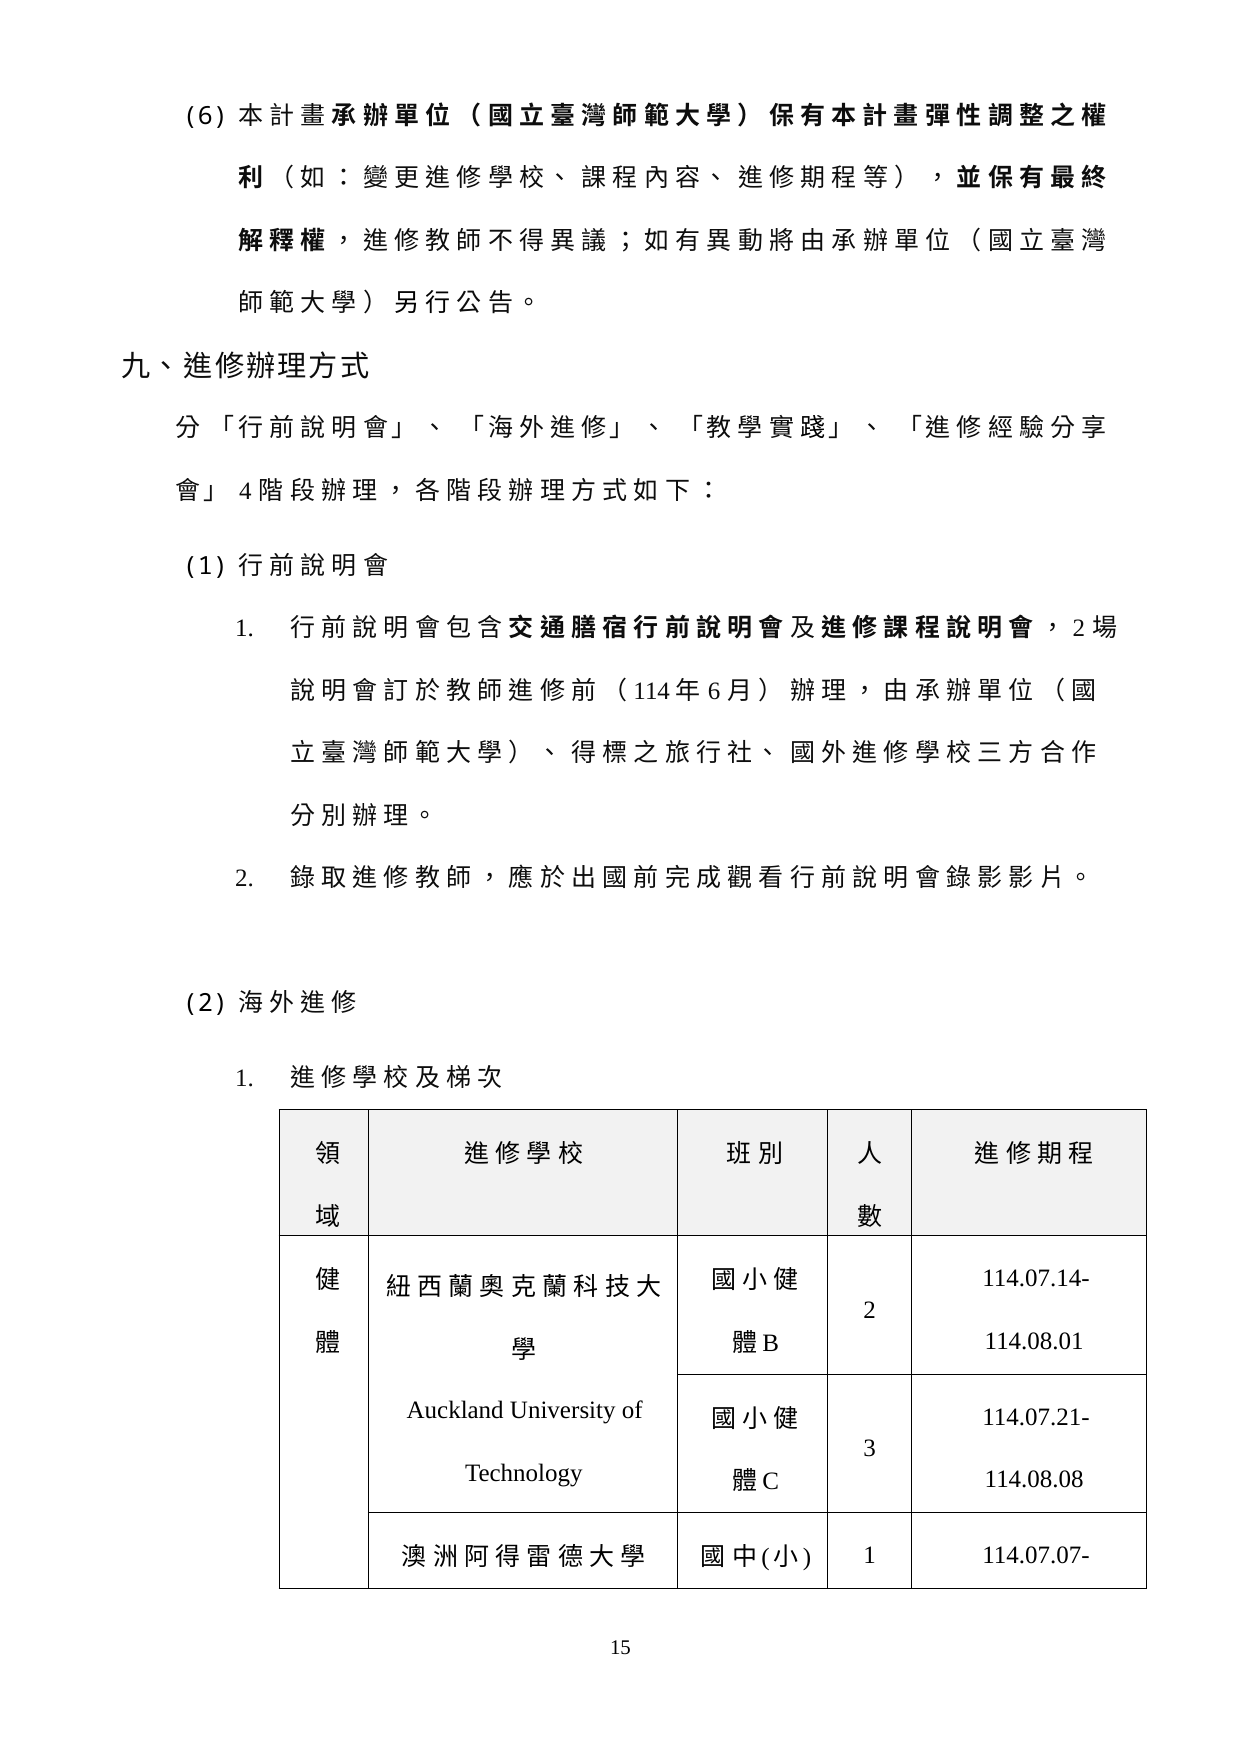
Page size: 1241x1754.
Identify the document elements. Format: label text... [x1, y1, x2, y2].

text 九、進修辦理方式 [120, 322, 1120, 384]
list 錄取進修教師，應於出國前完成觀看行前說明會錄影影片。 [229, 834, 1120, 897]
table_cell 國小健體C [678, 1375, 827, 1512]
text 分「行前說明會」、「海外進修」、「教學實踐」、「進修經驗分享會」4階段辦理，各階段辦理方式如下： [170, 384, 1120, 509]
list 行前說明會包含交通膳宿行前說明會及進修課程說明會，2場說明會訂於教師進修前（114年6月）辦理，由承辦單位（國立臺灣師範大學）、得標之旅行社、國外進修學校三方合作分別辦理。 [229, 584, 1120, 834]
table_cell 健體 [280, 1236, 368, 1588]
table_cell 114.07.07- [912, 1513, 1146, 1588]
table_cell 3 [828, 1375, 911, 1512]
table_header 進修期程 [912, 1110, 1146, 1235]
list 行前說明會 [179, 522, 1120, 584]
list 進修學校及梯次 [229, 1034, 1120, 1097]
table_cell 國小健體B [678, 1236, 827, 1374]
list 海外進修 [179, 959, 1120, 1022]
table_cell 國中(小) [678, 1513, 827, 1588]
table_header 班別 [678, 1110, 827, 1235]
table_cell 紐西蘭奧克蘭科技大學 Auckland University of Technology [369, 1236, 677, 1512]
table_header 領域 [280, 1110, 368, 1235]
table_cell 114.07.14-114.08.01 [912, 1236, 1146, 1374]
table_cell 澳洲阿得雷德大學 [369, 1513, 677, 1588]
table_cell 2 [828, 1236, 911, 1374]
table_header 進修學校 [369, 1110, 677, 1235]
table_cell 1 [828, 1513, 911, 1588]
table_header 人數 [828, 1110, 911, 1235]
table_cell 114.07.21-114.08.08 [912, 1375, 1146, 1512]
list 本計畫承辦單位（國立臺灣師範大學）保有本計畫彈性調整之權利（如：變更進修學校、課程內容、進修期程等），並保有最終解釋權，進修教師不得異議；如有異動將由承辦單位（國立臺灣師範大學）另行公告。 [179, 72, 1120, 322]
